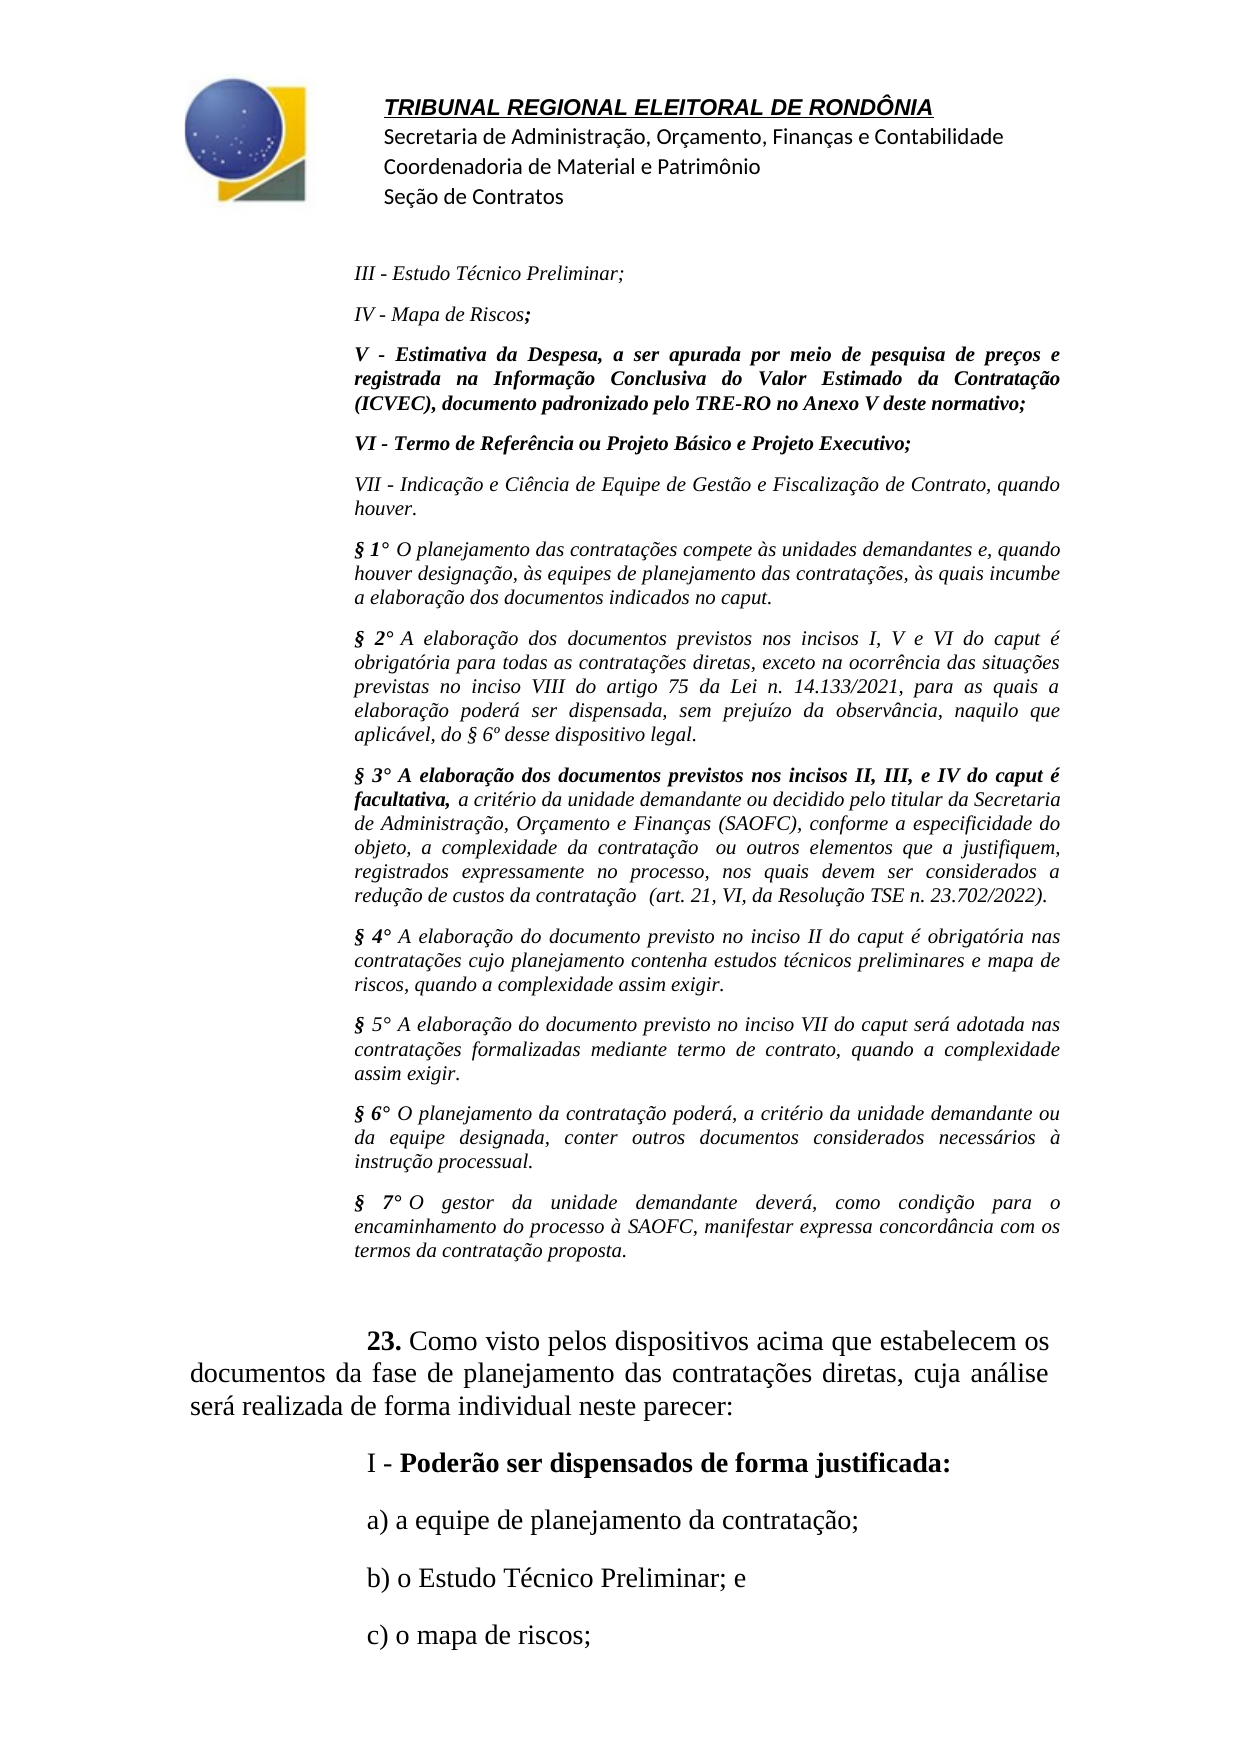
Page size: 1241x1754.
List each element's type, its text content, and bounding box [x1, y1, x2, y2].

text V - Estimativa da Despesa, a ser apurada por meio de pesquisa de preços e registrada na Informação Conclusiva do Valor Estimado da Contratação (ICVEC), documento padronizado pelo TRE-RO no Anexo V deste normativo; [354, 342, 1063, 414]
text III - Estudo Técnico Preliminar; [354, 261, 1063, 285]
text § 4° A elaboração do documento previsto no inciso II do caput é obrigatória nas contratações cujo planejamento contenha estudos técnicos preliminares e mapa de riscos, quando a complexidade assim exigir. [354, 923, 1063, 996]
text VII - Indicação e Ciência de Equipe de Gestão e Fiscalização de Contrato, quando houver. [354, 472, 1063, 520]
text § 6° O planejamento da contratação poderá, a critério da unidade demandante ou da equipe designada, conter outros documentos considerados necessários à instrução processual. [354, 1101, 1063, 1173]
text I - Poderão ser dispensados de forma justificada: [190, 1446, 1051, 1478]
text IV - Mapa de Riscos; [354, 302, 1063, 326]
text § 5° A elaboração do documento previsto no inciso VII do caput será adotada nas contratações formalizadas mediante termo de contrato, quando a complexidade assim exigir. [354, 1012, 1063, 1084]
text a) a equipe de planejamento da contratação; [190, 1503, 1051, 1536]
text VI - Termo de Referência ou Projeto Básico e Projeto Executivo; [354, 431, 1063, 455]
text § 3° A elaboração dos documentos previstos nos incisos II, III, e IV do caput é facultativa, a critério da unidade demandante ou decidido pelo titular da Secretaria de Administração, Orçamento e Finanças (SAOFC), conforme a especificidade do objeto, a complexidade da contratação ou outros elementos que a justifiquem, registrados expressamente no processo, nos quais devem ser considerados a redução de custos da contratação (art. 21, VI, da Resolução TSE n. 23.702/2022). [354, 762, 1063, 907]
text b) o Estudo Técnico Preliminar; e [190, 1561, 1051, 1593]
text c) o mapa de riscos; [190, 1618, 1051, 1651]
text § 2° A elaboração dos documentos previstos nos incisos I, V e VI do caput é obrigatória para todas as contratações diretas, exceto na ocorrência das situações previstas no inciso VIII do artigo 75 da Lei n. 14.133/2021, para as quais a elaboração poderá ser dispensada, sem prejuízo da observância, naquilo que aplicável, do § 6º desse dispositivo legal. [354, 626, 1063, 746]
text 23. Como visto pelos dispositivos acima que estabelecem os documentos da fase de planejamento das contratações diretas, cuja análise será realizada de forma individual neste parecer: [190, 1324, 1051, 1421]
text § 7° O gestor da unidade demandante deverá, como condição para o encaminhamento do processo à SAOFC, manifestar expressa concordância com os termos da contratação proposta. [354, 1190, 1063, 1262]
text § 1° O planejamento das contratações compete às unidades demandantes e, quando houver designação, às equipes de planejamento das contratações, às quais incumbe a elaboração dos documentos indicados no caput. [354, 537, 1063, 609]
